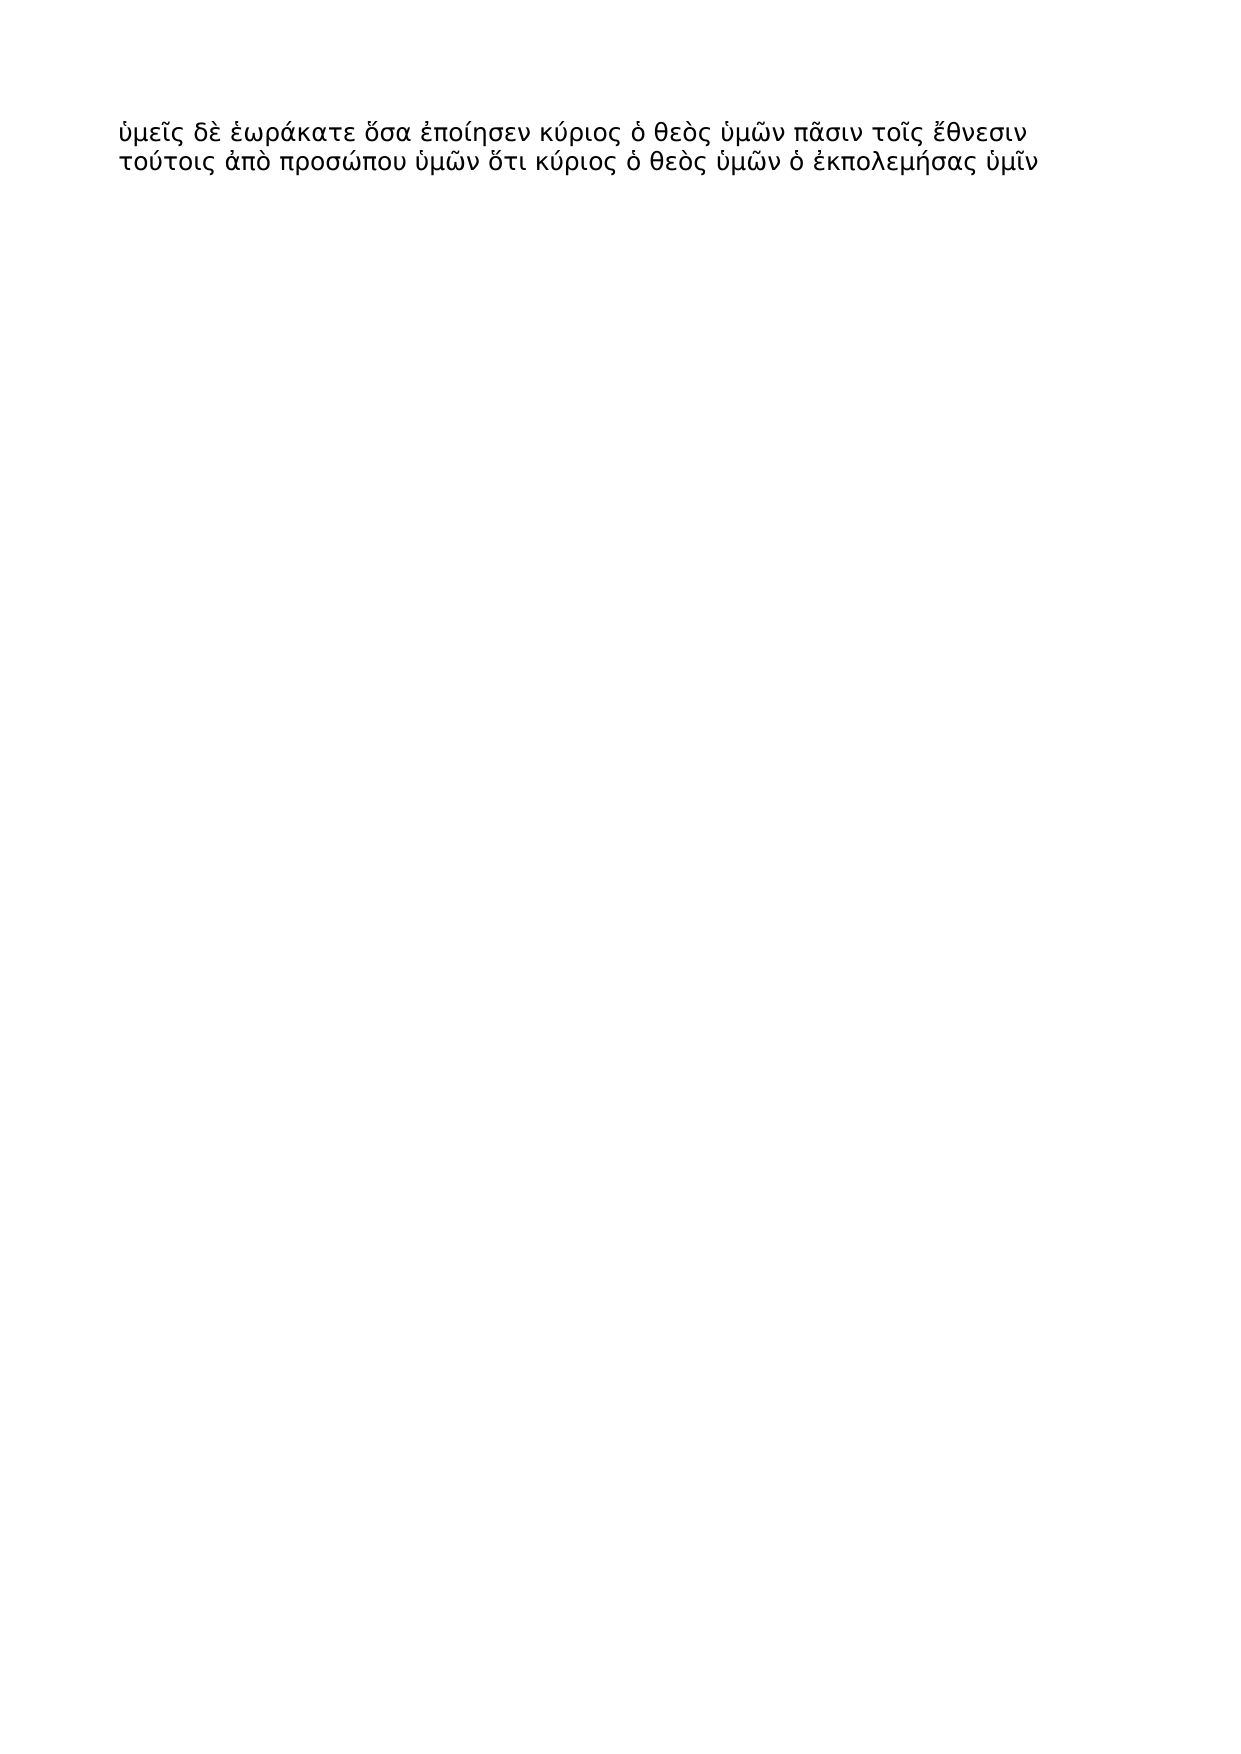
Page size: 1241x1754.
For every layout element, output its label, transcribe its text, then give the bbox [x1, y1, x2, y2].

text ὑμεῖς δὲ ἑωράκατε ὅσα ἐποίησεν κύριος ὁ θεὸς ὑμῶν πᾶσιν τοῖς ἔθνεσιν τούτοις ἀπὸ προσώπου ὑμῶν ὅτι κύριος ὁ θεὸς ὑμῶν ὁ ἐκπολεμήσας ὑμῖν [118, 118, 1122, 176]
